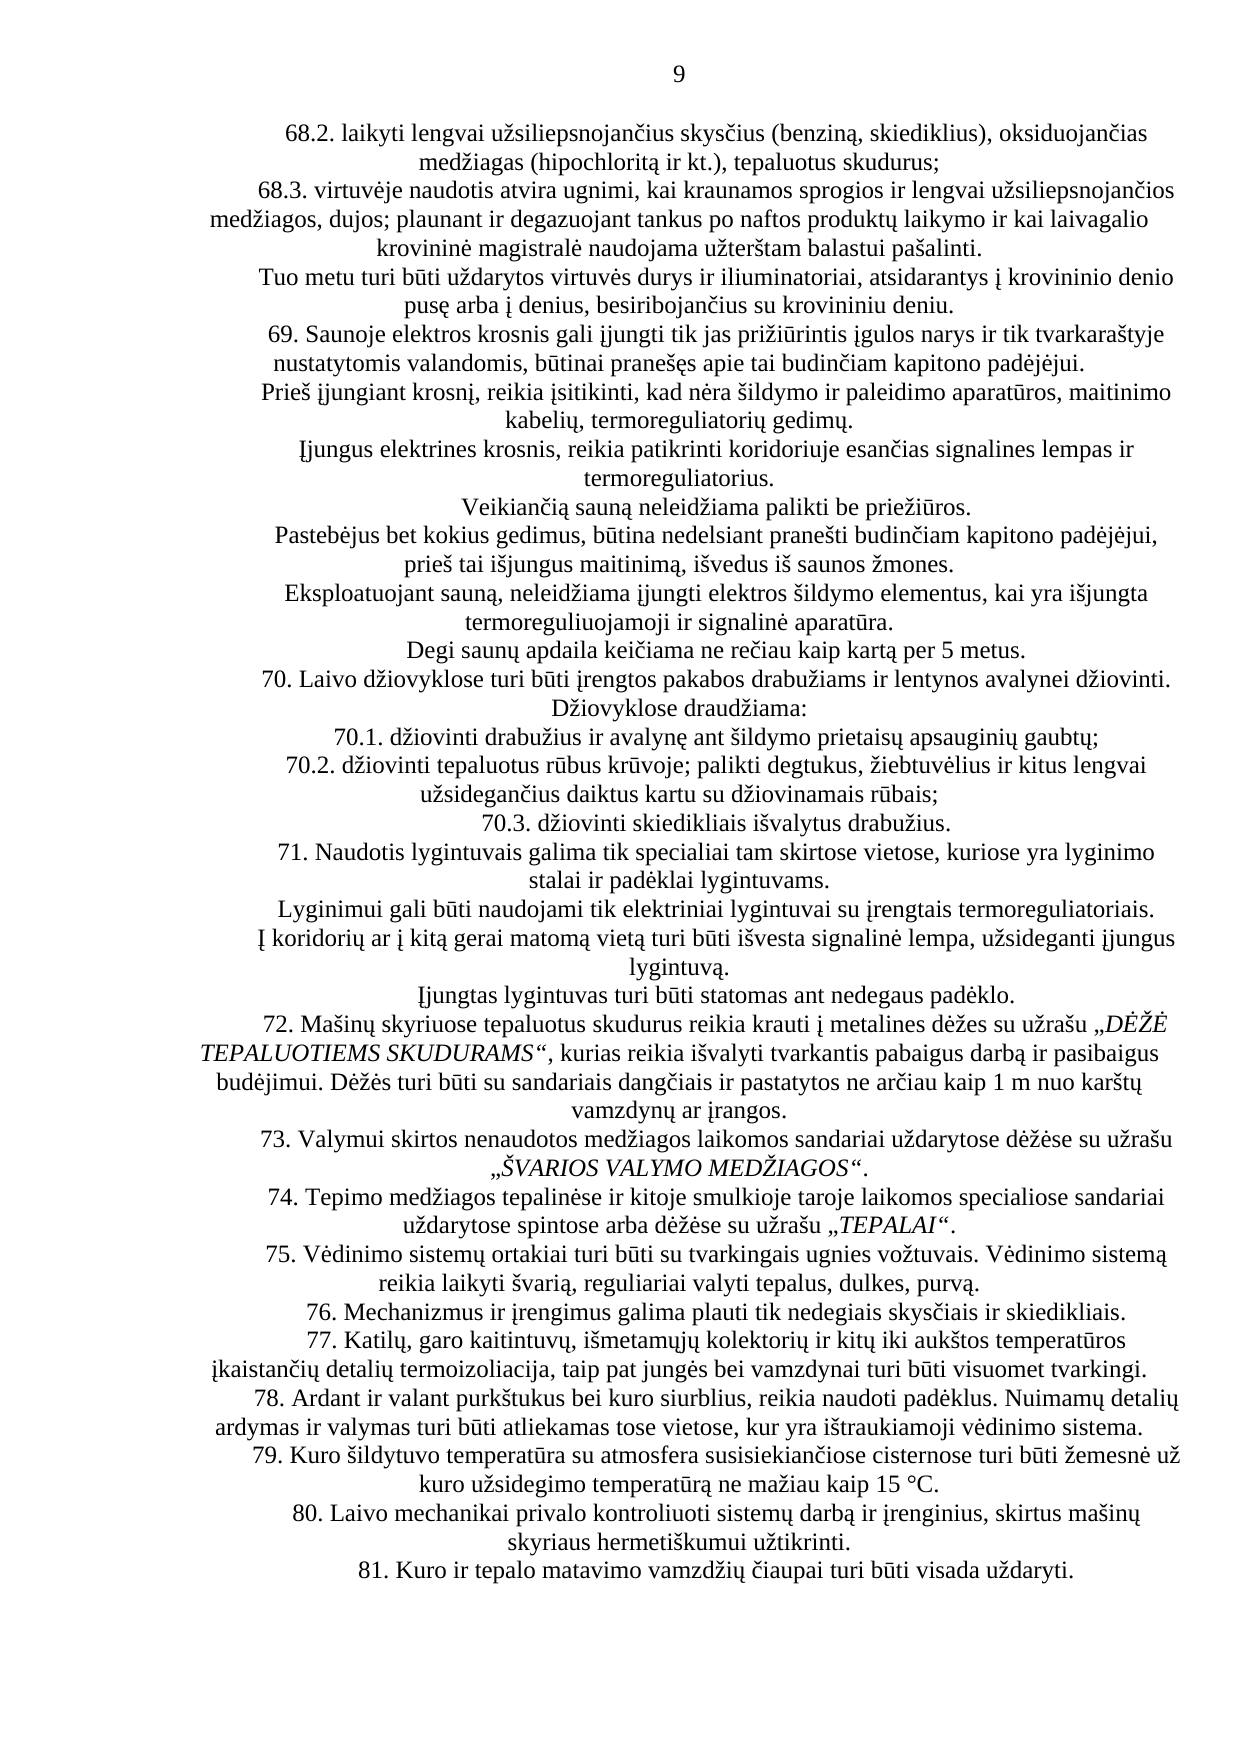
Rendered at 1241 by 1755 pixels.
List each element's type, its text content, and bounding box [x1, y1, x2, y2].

text 70.2. džiovinti tepaluotus rūbus krūvoje; palikti degtukus, žiebtuvėlius ir kitus lengvai užsidegančius daiktus kartu su džiovinamais rūbais; [177, 751, 1181, 808]
text 69. Saunoje elektros krosnis gali įjungti tik jas prižiūrintis įgulos narys ir tik tvarkaraštyje nustatytomis valandomis, būtinai pranešęs apie tai budinčiam kapitono padėjėjui. [177, 319, 1181, 377]
text 71. Naudotis lygintuvais galima tik specialiai tam skirtose vietose, kuriose yra lyginimo stalai ir padėklai lygintuvams. [177, 837, 1181, 894]
text 76. Mechanizmus ir įrengimus galima plauti tik nedegiais skysčiais ir skiedikliais. [177, 1297, 1181, 1326]
text 78. Ardant ir valant purkštukus bei kuro siurblius, reikia naudoti padėklus. Nuimamų detalių ardymas ir valymas turi būti atliekamas tose vietose, kur yra ištraukiamoji vėdinimo sistema. [177, 1383, 1181, 1441]
text Lyginimui gali būti naudojami tik elektriniai lygintuvai su įrengtais termoreguliatoriais. [177, 894, 1181, 923]
text 70.3. džiovinti skiedikliais išvalytus drabužius. [177, 808, 1181, 837]
text Eksploatuojant sauną, neleidžiama įjungti elektros šildymo elementus, kai yra išjungta termoreguliuojamoji ir signalinė aparatūra. [177, 578, 1181, 636]
text Degi saunų apdaila keičiama ne rečiau kaip kartą per 5 metus. [177, 636, 1181, 664]
text 74. Tepimo medžiagos tepalinėse ir kitoje smulkioje taroje laikomos specialiose sandariai uždarytose spintose arba dėžėse su užrašu „Tepalai“. [177, 1182, 1181, 1239]
text 77. Katilų, garo kaitintuvų, išmetamųjų kolektorių ir kitų iki aukštos temperatūros įkaistančių detalių termoizoliacija, taip pat jungės bei vamzdynai turi būti visuomet tvarkingi. [177, 1326, 1181, 1383]
text Įjungtas lygintuvas turi būti statomas ant nedegaus padėklo. [177, 981, 1181, 1009]
text 81. Kuro ir tepalo matavimo vamzdžių čiaupai turi būti visada uždaryti. [177, 1556, 1181, 1584]
text Prieš įjungiant krosnį, reikia įsitikinti, kad nėra šildymo ir paleidimo aparatūros, maitinimo kabelių, termoreguliatorių gedimų. [177, 377, 1181, 434]
text Veikiančią sauną neleidžiama palikti be priežiūros. [177, 492, 1181, 521]
text Į koridorių ar į kitą gerai matomą vietą turi būti išvesta signalinė lempa, užsideganti įjungus lygintuvą. [177, 923, 1181, 981]
text 80. Laivo mechanikai privalo kontroliuoti sistemų darbą ir įrenginius, skirtus mašinų skyriaus hermetiškumui užtikrinti. [177, 1498, 1181, 1556]
text 70.1. džiovinti drabužius ir avalynę ant šildymo prietaisų apsauginių gaubtų; [177, 722, 1181, 751]
text 79. Kuro šildytuvo temperatūra su atmosfera susisiekiančiose cisternose turi būti žemesnė už kuro užsidegimo temperatūrą ne mažiau kaip 15 °C. [177, 1441, 1181, 1498]
text 73. Valymui skirtos nenaudotos medžiagos laikomos sandariai uždarytose dėžėse su užrašu „Švarios valymo medžiagos“. [177, 1124, 1181, 1182]
text 72. Mašinų skyriuose tepaluotus skudurus reikia krauti į metalines dėžes su užrašu „Dėžė tepaluotiems skudurams“, kurias reikia išvalyti tvarkantis pabaigus darbą ir pasibaigus budėjimui. Dėžės turi būti su sandariais dangčiais ir pastatytos ne arčiau kaip 1 m nuo karštų vamzdynų ar įrangos. [177, 1009, 1181, 1124]
text Įjungus elektrines krosnis, reikia patikrinti koridoriuje esančias signalines lempas ir termoreguliatorius. [177, 434, 1181, 492]
text 70. Laivo džiovyklose turi būti įrengtos pakabos drabužiams ir lentynos avalynei džiovinti. Džiovyklose draudžiama: [177, 664, 1181, 722]
text 75. Vėdinimo sistemų ortakiai turi būti su tvarkingais ugnies vožtuvais. Vėdinimo sistemą reikia laikyti švarią, reguliariai valyti tepalus, dulkes, purvą. [177, 1239, 1181, 1297]
text Tuo metu turi būti uždarytos virtuvės durys ir iliuminatoriai, atsidarantys į krovininio denio pusę arba į denius, besiribojančius su krovininiu deniu. [177, 262, 1181, 319]
text Pastebėjus bet kokius gedimus, būtina nedelsiant pranešti budinčiam kapitono padėjėjui, prieš tai išjungus maitinimą, išvedus iš saunos žmones. [177, 521, 1181, 578]
text 68.3. virtuvėje naudotis atvira ugnimi, kai kraunamos sprogios ir lengvai užsiliepsnojančios medžiagos, dujos; plaunant ir degazuojant tankus po naftos produktų laikymo ir kai laivagalio krovininė magistralė naudojama užterštam balastui pašalinti. [177, 176, 1181, 262]
text 68.2. laikyti lengvai užsiliepsnojančius skysčius (benziną, skiediklius), oksiduojančias medžiagas (hipochloritą ir kt.), tepaluotus skudurus; [177, 118, 1181, 176]
